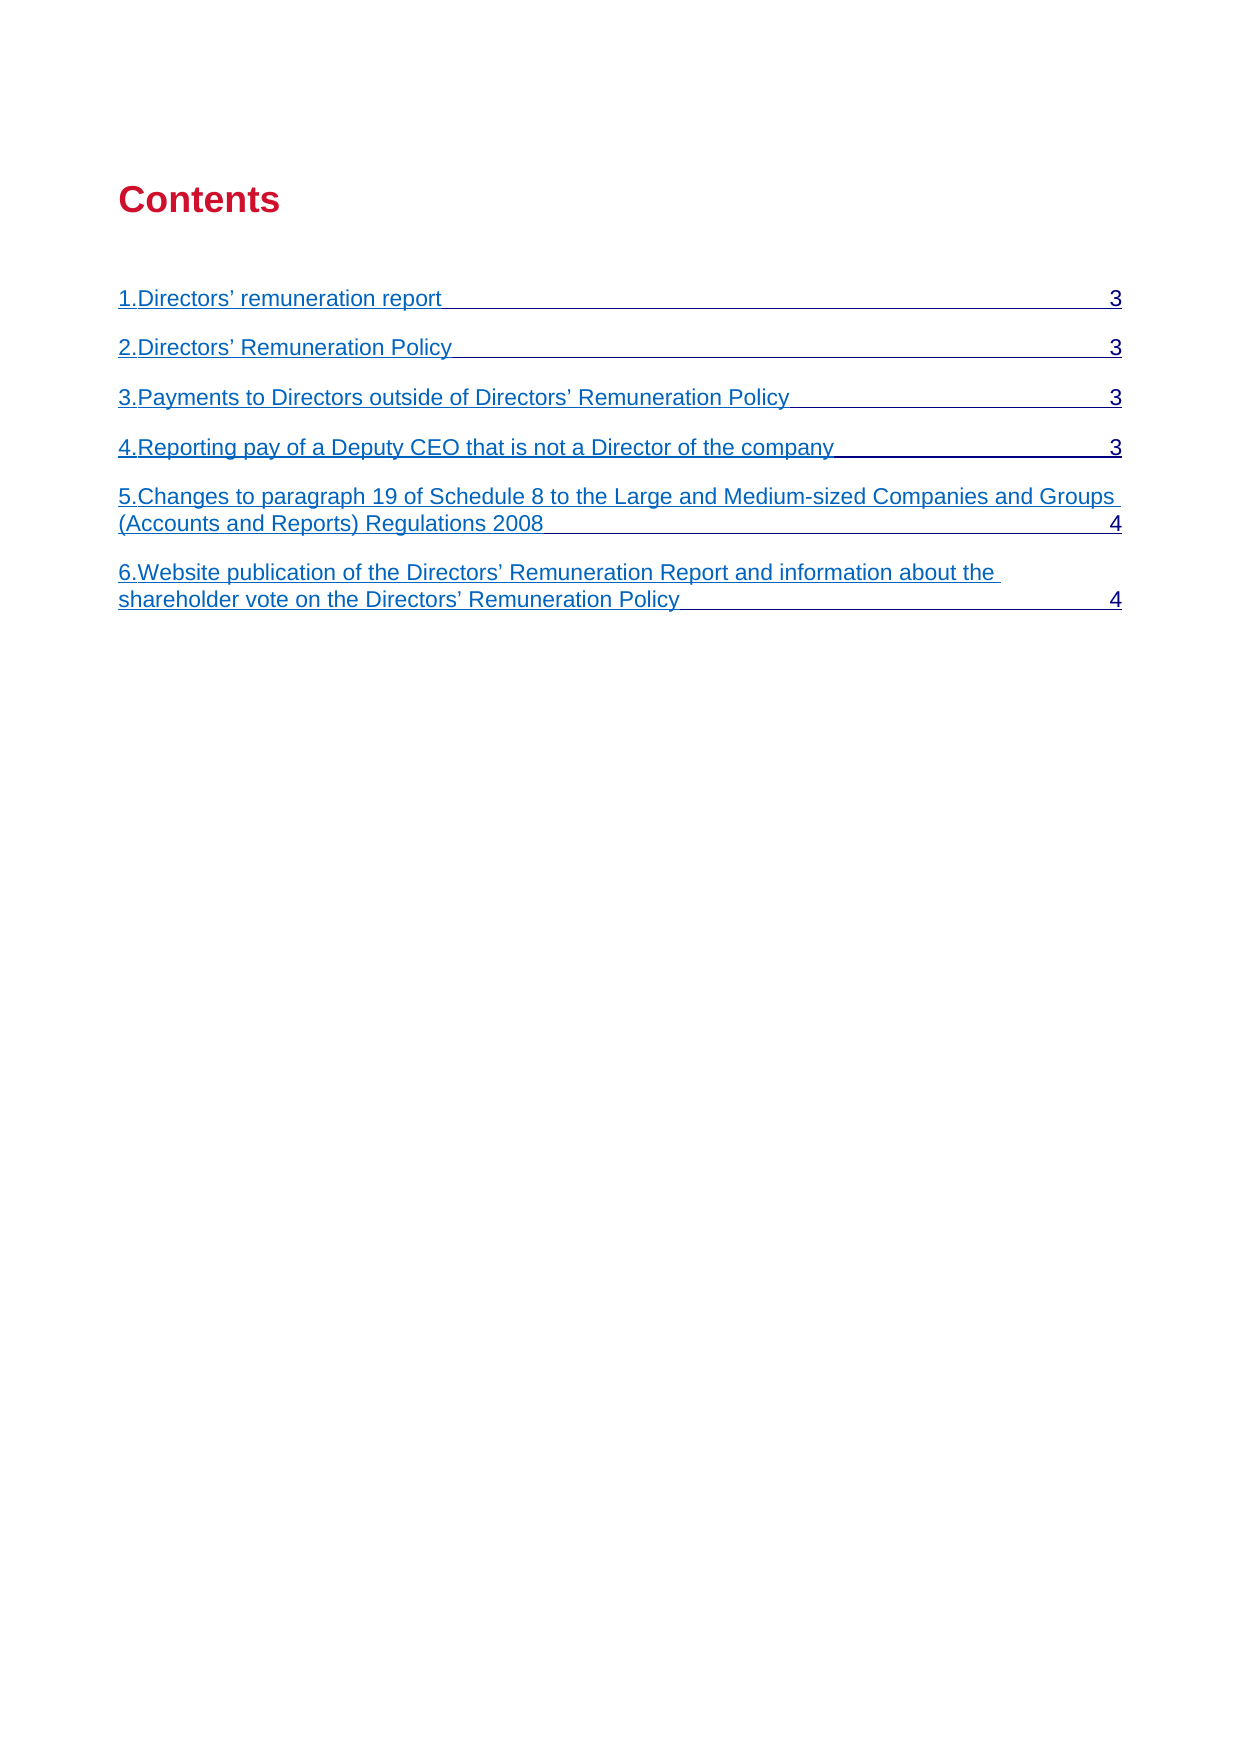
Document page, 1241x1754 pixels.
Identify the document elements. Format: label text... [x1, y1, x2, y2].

text 5. Changes to paragraph 19 of Schedule 8 to the Large and Medium-sized Companies and Groups (Accounts and Reports) Regulations 2008 4 [118, 481, 1122, 533]
text 3. Payments to Directors outside of Directors’ Remuneration Policy 3 [118, 382, 1122, 407]
text 1. Directors’ remuneration report 3 [118, 283, 1122, 308]
subtitle Contents [118, 177, 1122, 220]
text 4. Reporting pay of a Deputy CEO that is not a Director of the company 3 [118, 432, 1122, 456]
text 6. Website publication of the Directors’ Remuneration Report and information about the shareholder vote on the Directors’ Remuneration Policy 4 [118, 557, 1122, 609]
text 2. Directors’ Remuneration Policy 3 [118, 332, 1122, 357]
